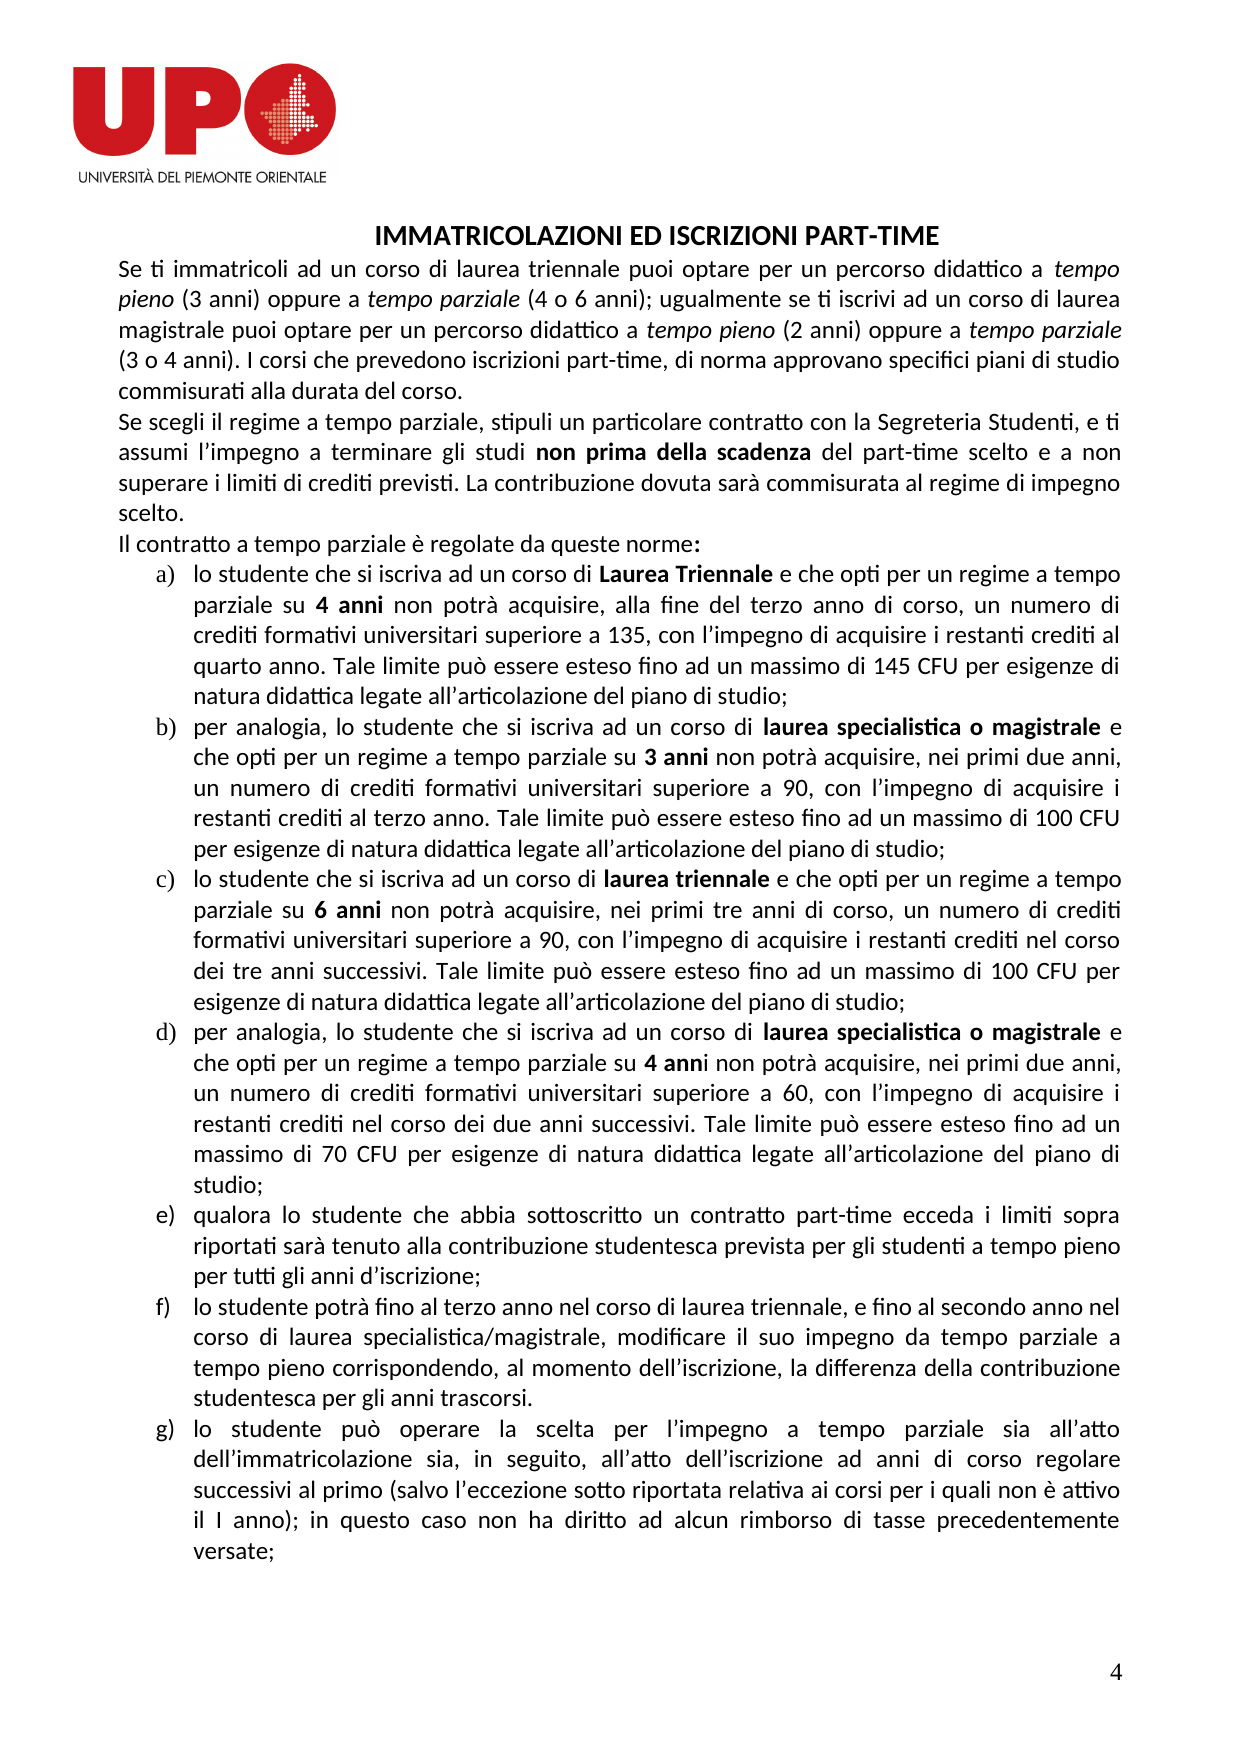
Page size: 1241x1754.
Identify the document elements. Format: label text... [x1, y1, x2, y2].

list qualora lo studente che abbia sottoscritto un contratto part-time ecceda i limiti sopra riportati sarà tenuto alla contribuzione studentesca prevista per gli studenti a tempo pieno per tutti gli anni d’iscrizione; [156, 1199, 1122, 1291]
list lo studente che si iscriva ad un corso di laurea triennale e che opti per un regime a tempo parziale su 6 anni non potrà acquisire, nei primi tre anni di corso, un numero di crediti formativi universitari superiore a 90, con l’impegno di acquisire i restanti crediti nel corso dei tre anni successivi. Tale limite può essere esteso fino ad un massimo di 100 CFU per esigenze di natura didattica legate all’articolazione del piano di studio; [156, 863, 1122, 1016]
list lo studente che si iscriva ad un corso di Laurea Triennale e che opti per un regime a tempo parziale su 4 anni non potrà acquisire, alla fine del terzo anno di corso, un numero di crediti formativi universitari superiore a 135, con l’impegno di acquisire i restanti crediti al quarto anno. Tale limite può essere esteso fino ad un massimo di 145 CFU per esigenze di natura didattica legate all’articolazione del piano di studio; [156, 558, 1122, 711]
list lo studente potrà fino al terzo anno nel corso di laurea triennale, e fino al secondo anno nel corso di laurea specialistica/magistrale, modificare il suo impegno da tempo parziale a tempo pieno corrispondendo, al momento dell’iscrizione, la differenza della contribuzione studentesca per gli anni trascorsi. [156, 1291, 1122, 1413]
list per analogia, lo studente che si iscriva ad un corso di laurea specialistica o magistrale e che opti per un regime a tempo parziale su 4 anni non potrà acquisire, nei primi due anni, un numero di crediti formativi universitari superiore a 60, con l’impegno di acquisire i restanti crediti nel corso dei due anni successivi. Tale limite può essere esteso fino ad un massimo di 70 CFU per esigenze di natura didattica legate all’articolazione del piano di studio; [156, 1016, 1122, 1199]
list lo studente può operare la scelta per l’impegno a tempo parziale sia all’atto dell’immatricolazione sia, in seguito, all’atto dell’iscrizione ad anni di corso regolare successivi al primo (salvo l’eccezione sotto riportata relativa ai corsi per i quali non è attivo il I anno); in questo caso non ha diritto ad alcun rimborso di tasse precedentemente versate; [156, 1413, 1122, 1566]
list per analogia, lo studente che si iscriva ad un corso di laurea specialistica o magistrale e che opti per un regime a tempo parziale su 3 anni non potrà acquisire, nei primi due anni, un numero di crediti formativi universitari superiore a 90, con l’impegno di acquisire i restanti crediti al terzo anno. Tale limite può essere esteso fino ad un massimo di 100 CFU per esigenze di natura didattica legate all’articolazione del piano di studio; [156, 711, 1122, 863]
text Se scegli il regime a tempo parziale, stipuli un particolare contratto con la Segreteria Studenti, e ti assumi l’impegno a terminare gli studi non prima della scadenza del part-time scelto e a non superare i limiti di crediti previsti. La contribuzione dovuta sarà commisurata al regime di impegno scelto. [118, 406, 1122, 528]
text Se ti immatricoli ad un corso di laurea triennale puoi optare per un percorso didattico a tempo pieno (3 anni) oppure a tempo parziale (4 o 6 anni); ugualmente se ti iscrivi ad un corso di laurea magistrale puoi optare per un percorso didattico a tempo pieno (2 anni) oppure a tempo parziale (3 o 4 anni). I corsi che prevedono iscrizioni part-time, di norma approvano specifici piani di studio commisurati alla durata del corso. [118, 253, 1122, 406]
text Il contratto a tempo parziale è regolate da queste norme: [118, 528, 1122, 558]
text IMMATRICOLAZIONI ED ISCRIZIONI PART-TIME [118, 217, 1122, 253]
